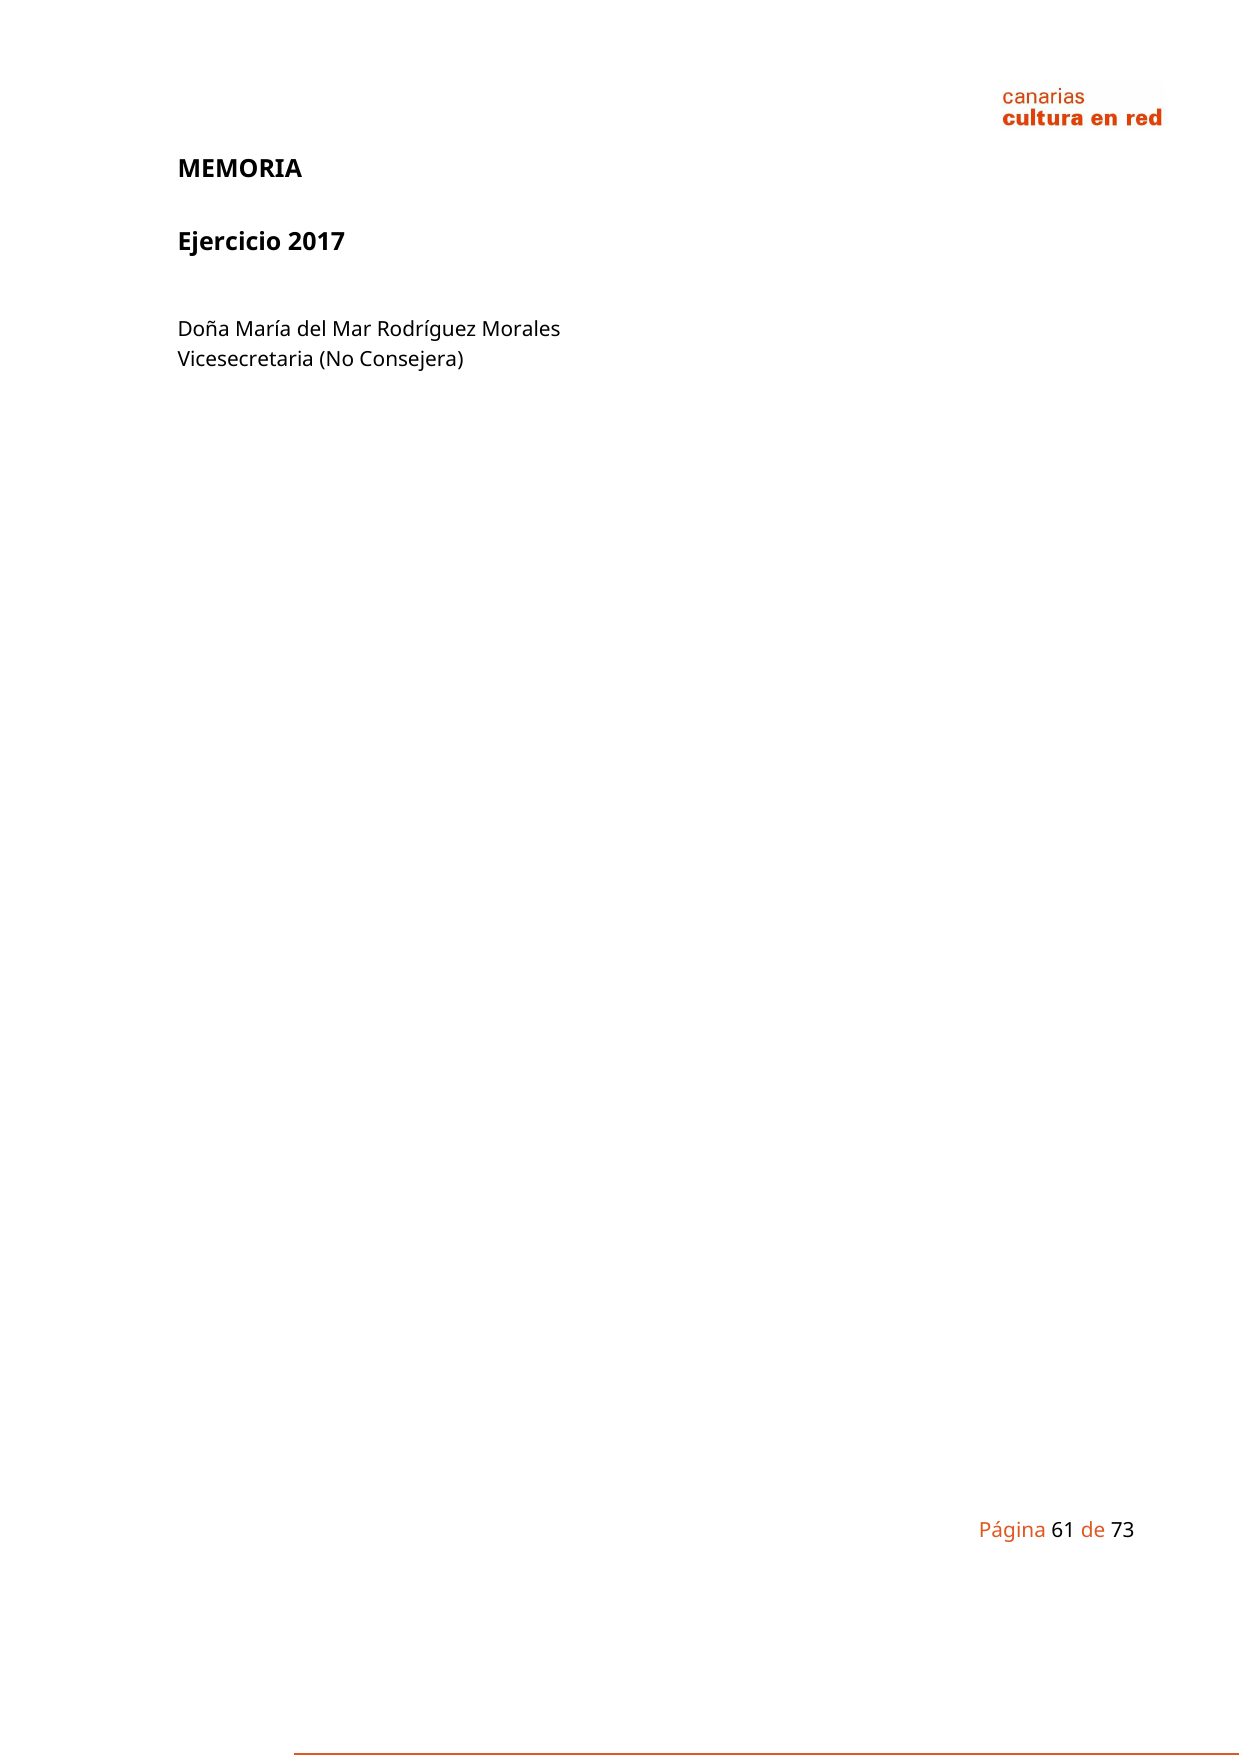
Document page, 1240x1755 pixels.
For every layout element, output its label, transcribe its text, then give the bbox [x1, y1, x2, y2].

text Doña María del Mar Rodríguez Morales [177, 314, 1141, 343]
text Vicesecretaria (No Consejera) [177, 344, 1141, 372]
